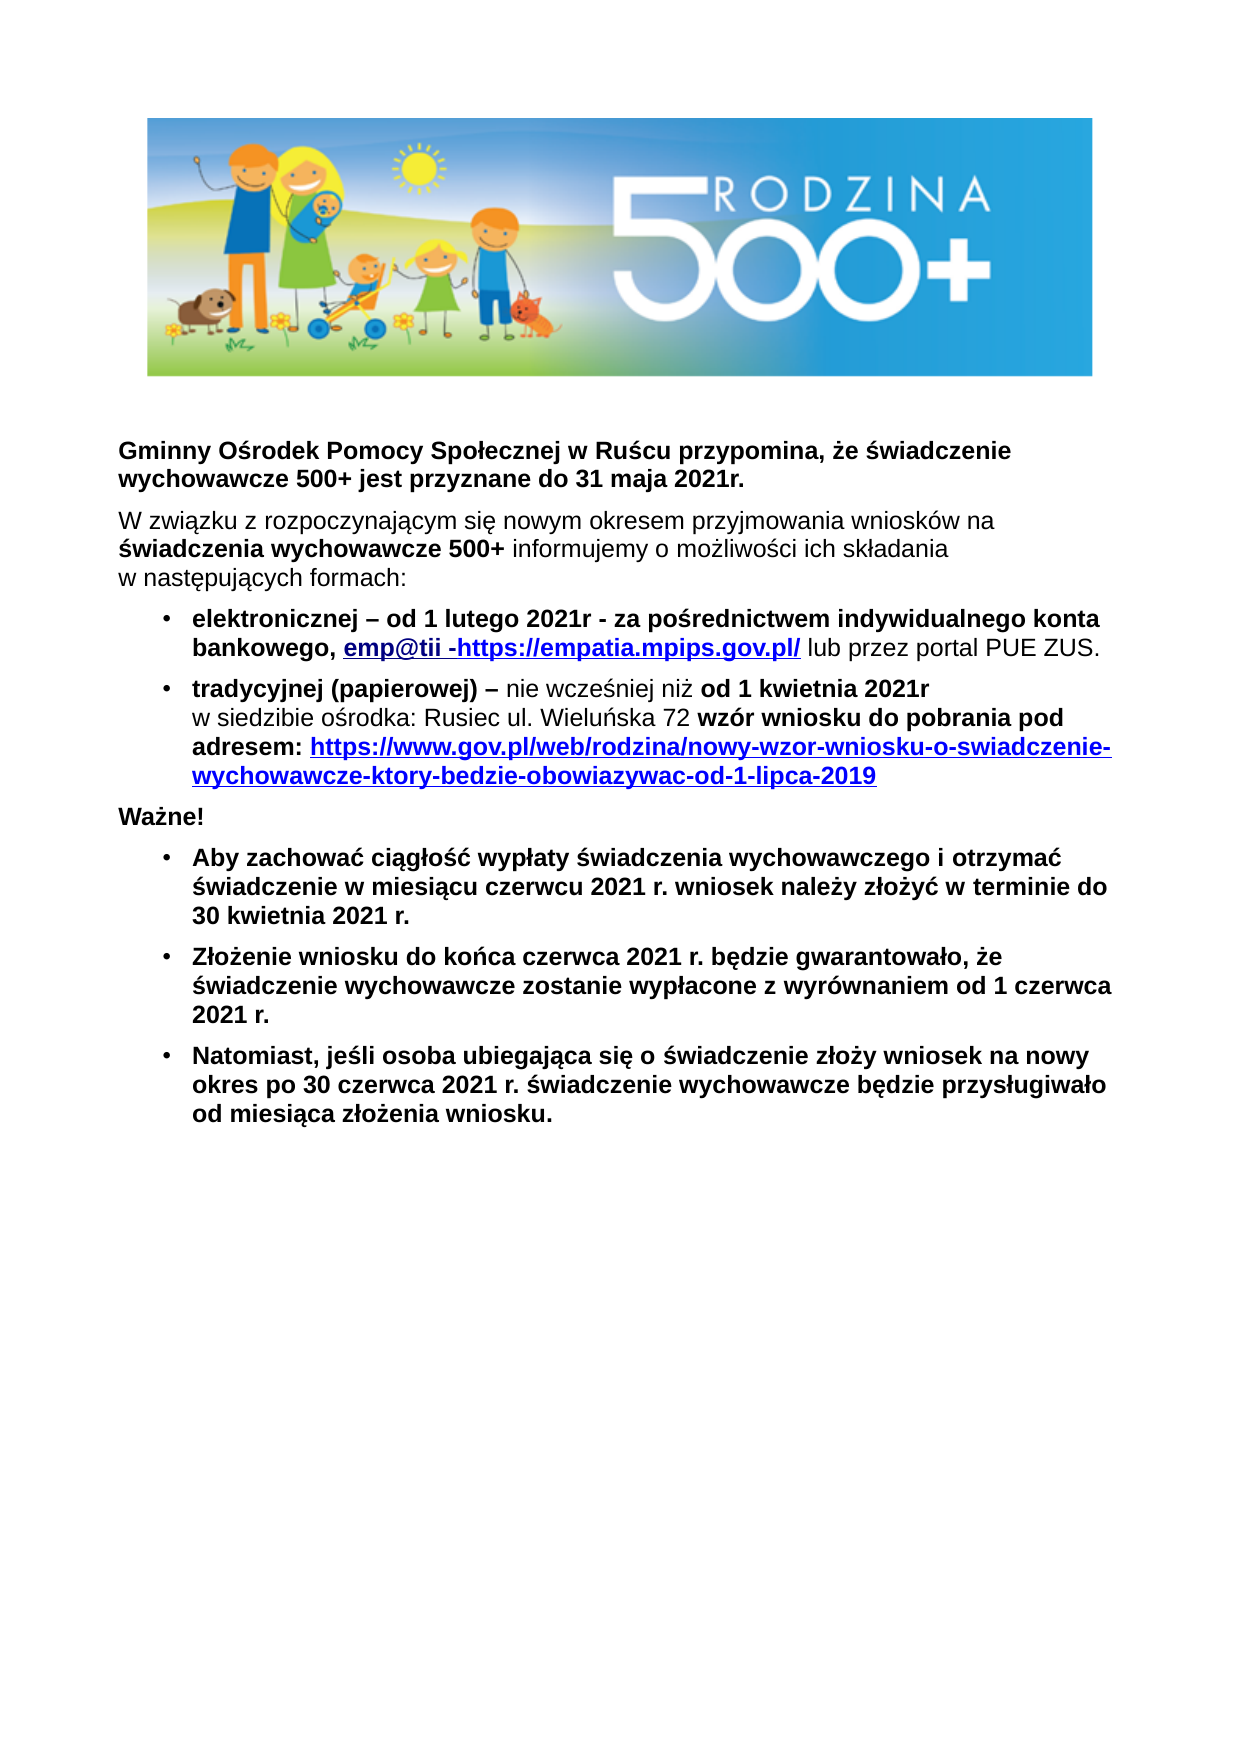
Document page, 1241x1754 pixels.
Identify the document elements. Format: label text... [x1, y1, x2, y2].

text Gminny Ośrodek Pomocy Społecznej w Ruścu przypomina, że świadczenie wychowawcze 500+ jest przyznane do 31 maja 2021r. [118, 436, 1122, 493]
list Aby zachować ciągłość wypłaty świadczenia wychowawczego i otrzymać świadczenie w miesiącu czerwcu 2021 r. wniosek należy złożyć w terminie do 30 kwietnia 2021 r. [162, 843, 1122, 930]
text W związku z rozpoczynającym się nowym okresem przyjmowania wniosków na świadczenia wychowawcze 500+ informujemy o możliwości ich składania w następujących formach: [118, 506, 1122, 592]
list elektronicznej – od 1 lutego 2021r - za pośrednictwem indywidualnego konta bankowego, emp@tii -https://empatia.mpips.gov.pl/ lub przez portal PUE ZUS. [162, 604, 1122, 662]
list Natomiast, jeśli osoba ubiegająca się o świadczenie złoży wniosek na nowy okres po 30 czerwca 2021 r. świadczenie wychowawcze będzie przysługiwało od miesiąca złożenia wniosku. [162, 1041, 1122, 1127]
list Złożenie wniosku do końca czerwca 2021 r. będzie gwarantowało, że świadczenie wychowawcze zostanie wypłacone z wyrównaniem od 1 czerwca 2021 r. [162, 942, 1122, 1028]
text Ważne! [118, 802, 1122, 831]
picture [147, 118, 1093, 378]
list tradycyjnej (papierowej) – nie wcześniej niż od 1 kwietnia 2021r w siedzibie ośrodka: Rusiec ul. Wieluńska 72 wzór wniosku do pobrania pod adresem: https://www.gov.pl/web/rodzina/nowy-wzor-wniosku-o-swiadczenie-wychowawcze-ktory-bedzie-obowiazywac-od-1-lipca-2019 [162, 674, 1122, 789]
